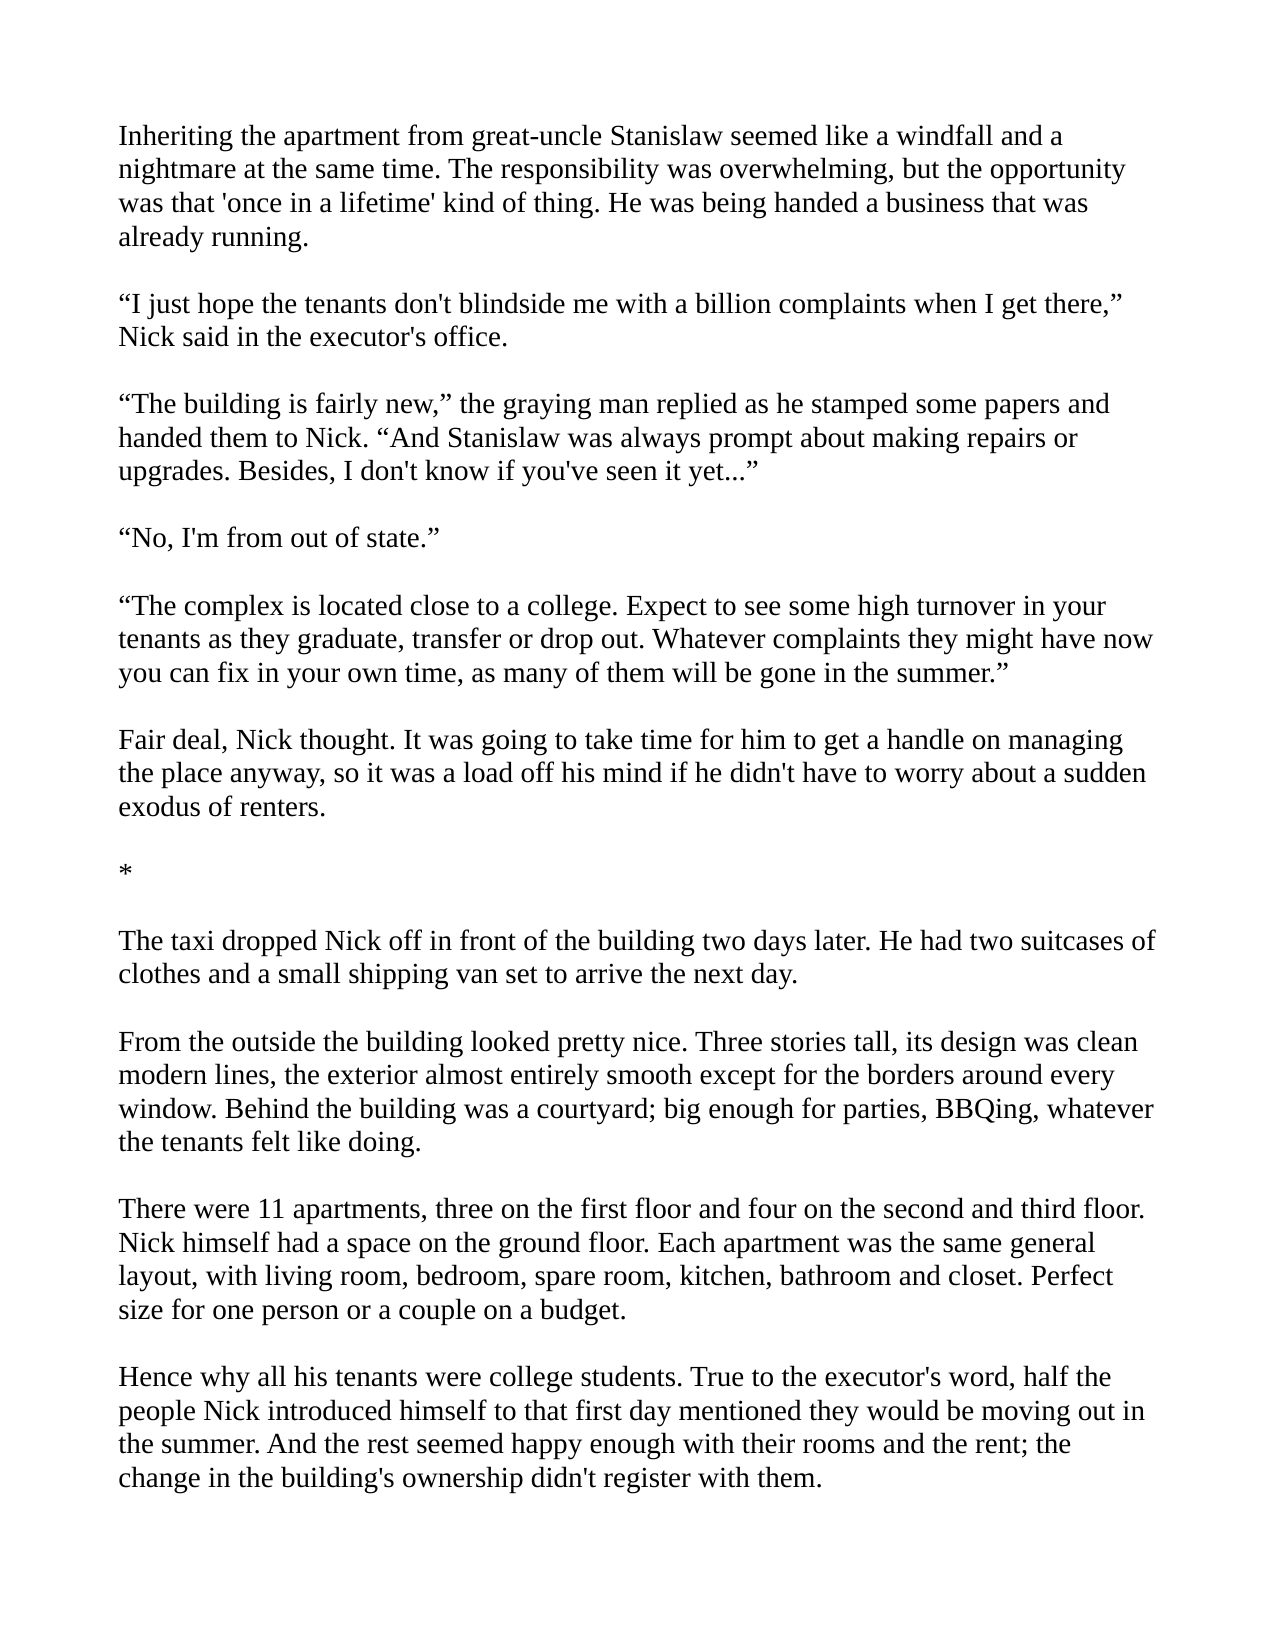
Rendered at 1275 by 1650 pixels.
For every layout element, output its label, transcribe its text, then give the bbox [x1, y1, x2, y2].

text “The building is fairly new,” the graying man replied as he stamped some papers and handed them to Nick. “And Stanislaw was always prompt about making repairs or upgrades. Besides, I don't know if you've seen it yet...” [118, 386, 1157, 487]
text The taxi dropped Nick off in front of the building two days later. He had two suitcases of clothes and a small shipping van set to arrive the next day. [118, 923, 1157, 990]
text “No, I'm from out of state.” [118, 521, 1157, 554]
text There were 11 apartments, three on the first floor and four on the second and third floor. Nick himself had a space on the ground floor. Each apartment was the same general layout, with living room, bedroom, spare room, kitchen, bathroom and closet. Perfect size for one person or a couple on a budget. [118, 1191, 1157, 1326]
text From the outside the building looked pretty nice. Three stories tall, its design was clean modern lines, the exterior almost entirely smooth except for the borders around every window. Behind the building was a courtyard; big enough for parties, BBQing, whatever the tenants felt like doing. [118, 1024, 1157, 1158]
text * [118, 856, 1157, 889]
text Hence why all his tenants were college students. True to the executor's word, half the people Nick introduced himself to that first day mentioned they would be moving out in the summer. And the rest seemed happy enough with their rooms and the rent; the change in the building's ownership didn't register with them. [118, 1359, 1157, 1493]
text Fair deal, Nick thought. It was going to take time for him to get a handle on managing the place anyway, so it was a load off his mind if he didn't have to worry about a sudden exodus of renters. [118, 722, 1157, 822]
text Inheriting the apartment from great-uncle Stanislaw seemed like a windfall and a nightmare at the same time. The responsibility was overwhelming, but the opportunity was that 'once in a lifetime' kind of thing. He was being handed a business that was already running. [118, 118, 1157, 252]
text “I just hope the tenants don't blindside me with a billion complaints when I get there,” Nick said in the executor's office. [118, 286, 1157, 353]
text “The complex is located close to a college. Expect to see some high turnover in your tenants as they graduate, transfer or drop out. Whatever complaints they might have now you can fix in your own time, as many of them will be gone in the summer.” [118, 588, 1157, 688]
